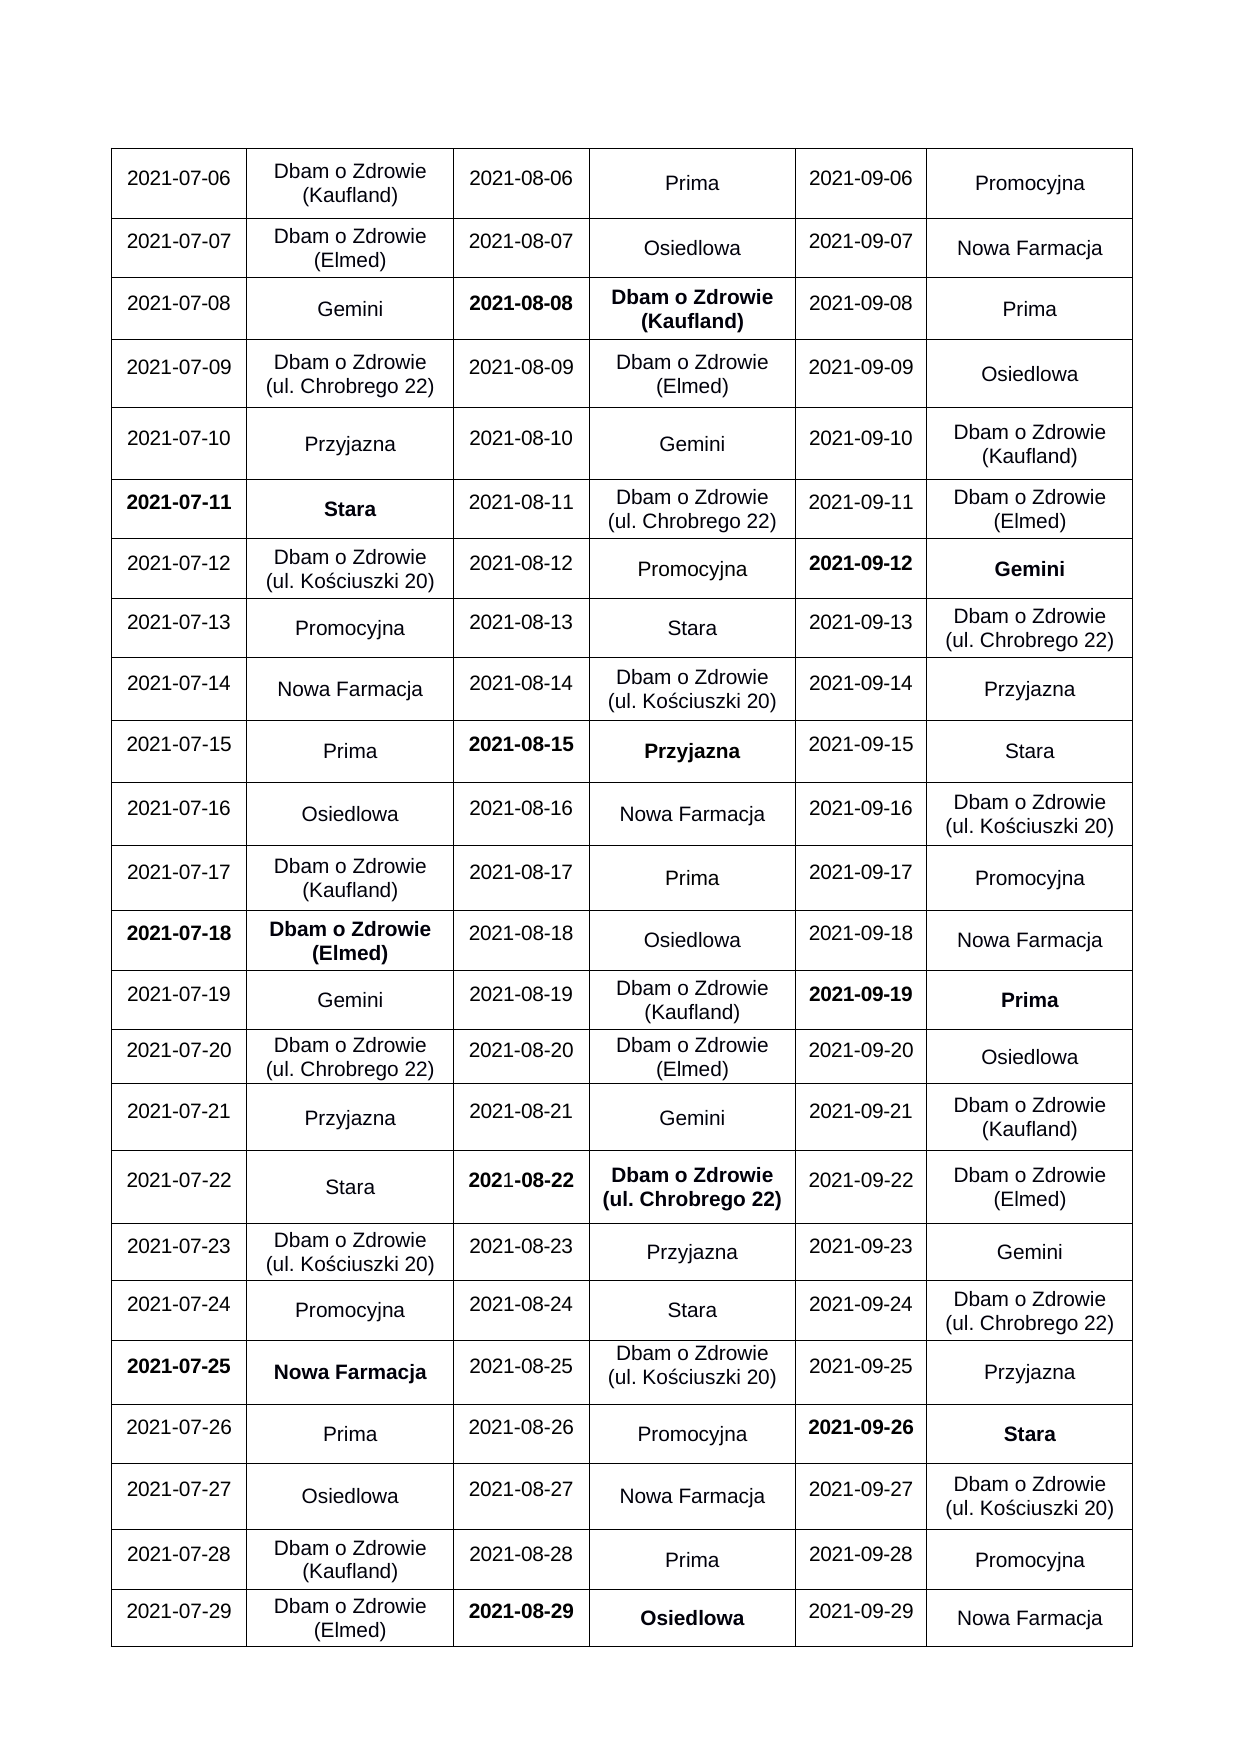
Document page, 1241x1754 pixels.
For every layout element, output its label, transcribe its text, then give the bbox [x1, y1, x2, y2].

table_cell 2021-08-20 [454, 1030, 589, 1083]
table_cell Dbam o Zdrowie (Elmed) [590, 1030, 795, 1083]
table_cell Gemini [927, 1224, 1132, 1280]
table_cell Stara [927, 1405, 1132, 1463]
table_cell Promocyjna [590, 1405, 795, 1463]
table_cell 2021-09-23 [796, 1224, 926, 1280]
table_cell 2021-08-15 [454, 721, 589, 782]
table_cell 2021-07-16 [112, 783, 246, 845]
table_cell Prima [927, 971, 1132, 1029]
table_cell Dbam o Zdrowie (ul. Chrobrego 22) [590, 1151, 795, 1223]
table_cell 2021-09-29 [796, 1590, 926, 1646]
table_cell 2021-08-29 [454, 1590, 589, 1646]
table_cell Gemini [247, 971, 453, 1029]
table_cell Gemini [247, 278, 453, 339]
table_cell Przyjazna [590, 1224, 795, 1280]
table_cell 2021-09-11 [796, 480, 926, 538]
table_cell Osiedlowa [927, 1030, 1132, 1083]
table_cell Dbam o Zdrowie (Kaufland) [247, 1530, 453, 1589]
table_cell 2021-07-09 [112, 340, 246, 407]
table_cell Dbam o Zdrowie (Elmed) [247, 911, 453, 969]
table_cell Promocyjna [927, 149, 1132, 218]
table_cell Promocyjna [247, 599, 453, 657]
table_cell 2021-08-18 [454, 911, 589, 969]
table_cell 2021-09-07 [796, 219, 926, 277]
table_cell 2021-08-19 [454, 971, 589, 1029]
table_cell 2021-07-23 [112, 1224, 246, 1280]
table_cell 2021-08-06 [454, 149, 589, 218]
table_cell 2021-07-25 [112, 1341, 246, 1403]
table_cell Dbam o Zdrowie (ul. Chrobrego 22) [247, 340, 453, 407]
table_cell 2021-07-12 [112, 539, 246, 598]
table_cell Prima [927, 278, 1132, 339]
table_cell Dbam o Zdrowie (Elmed) [927, 1151, 1132, 1223]
table_cell 2021-09-10 [796, 408, 926, 479]
table_cell 2021-08-17 [454, 846, 589, 910]
table_cell 2021-08-14 [454, 658, 589, 720]
table_cell 2021-08-25 [454, 1341, 589, 1403]
table_cell 2021-09-22 [796, 1151, 926, 1223]
table_cell 2021-09-13 [796, 599, 926, 657]
table_cell Dbam o Zdrowie (ul. Chrobrego 22) [927, 1281, 1132, 1339]
table_cell Dbam o Zdrowie (Kaufland) [590, 278, 795, 339]
table_cell 2021-07-15 [112, 721, 246, 782]
table_cell Dbam o Zdrowie (Kaufland) [247, 149, 453, 218]
table_cell Stara [247, 480, 453, 538]
table_cell Prima [247, 721, 453, 782]
table_cell 2021-08-13 [454, 599, 589, 657]
table_cell Dbam o Zdrowie (ul. Kościuszki 20) [927, 783, 1132, 845]
table_cell 2021-08-26 [454, 1405, 589, 1463]
table_cell 2021-07-08 [112, 278, 246, 339]
table_cell Stara [927, 721, 1132, 782]
table_cell 2021-09-20 [796, 1030, 926, 1083]
table_cell Gemini [927, 539, 1132, 598]
table_cell Dbam o Zdrowie (ul. Chrobrego 22) [247, 1030, 453, 1083]
table_cell 2021-08-12 [454, 539, 589, 598]
table_cell Osiedlowa [927, 340, 1132, 407]
table_cell Przyjazna [590, 721, 795, 782]
table_cell 2021-07-22 [112, 1151, 246, 1223]
table_cell Nowa Farmacja [590, 1464, 795, 1528]
table_cell 2021-07-26 [112, 1405, 246, 1463]
table_cell Dbam o Zdrowie (Elmed) [247, 219, 453, 277]
table_cell 2021-07-11 [112, 480, 246, 538]
table_cell Osiedlowa [590, 1590, 795, 1646]
table_cell 2021-08-07 [454, 219, 589, 277]
table_cell 2021-09-18 [796, 911, 926, 969]
table_cell 2021-07-14 [112, 658, 246, 720]
table_cell 2021-07-07 [112, 219, 246, 277]
table_cell Promocyjna [927, 1530, 1132, 1589]
table_cell Nowa Farmacja [927, 1590, 1132, 1646]
table_cell 2021-09-08 [796, 278, 926, 339]
table_cell Promocyjna [590, 539, 795, 598]
table_cell 2021-09-16 [796, 783, 926, 845]
table_cell Osiedlowa [590, 219, 795, 277]
table_cell Prima [247, 1405, 453, 1463]
table_cell Nowa Farmacja [927, 911, 1132, 969]
table_cell 2021-09-24 [796, 1281, 926, 1339]
table_cell Prima [590, 149, 795, 218]
table_cell 2021-07-18 [112, 911, 246, 969]
table_cell 2021-07-13 [112, 599, 246, 657]
table_cell Stara [590, 599, 795, 657]
table_cell 2021-09-14 [796, 658, 926, 720]
table_cell 2021-09-06 [796, 149, 926, 218]
table_cell 2021-08-10 [454, 408, 589, 479]
table_cell 2021-08-28 [454, 1530, 589, 1589]
table_cell 2021-08-23 [454, 1224, 589, 1280]
table_cell 2021-09-25 [796, 1341, 926, 1403]
table_cell 2021-07-27 [112, 1464, 246, 1528]
table_cell 2021-07-19 [112, 971, 246, 1029]
table_cell 2021-08-08 [454, 278, 589, 339]
table_cell 2021-09-21 [796, 1084, 926, 1150]
table_cell Dbam o Zdrowie (ul. Kościuszki 20) [247, 539, 453, 598]
table_cell Dbam o Zdrowie (ul. Chrobrego 22) [927, 599, 1132, 657]
table_cell Dbam o Zdrowie (Kaufland) [590, 971, 795, 1029]
table_cell 2021-08-16 [454, 783, 589, 845]
table_cell Dbam o Zdrowie (Elmed) [590, 340, 795, 407]
table_cell 2021-08-27 [454, 1464, 589, 1528]
table_cell Osiedlowa [247, 783, 453, 845]
table_cell Stara [590, 1281, 795, 1339]
table_cell 2021-07-28 [112, 1530, 246, 1589]
table_cell 2021-07-06 [112, 149, 246, 218]
table_cell Promocyjna [927, 846, 1132, 910]
table_cell Dbam o Zdrowie (ul. Kościuszki 20) [247, 1224, 453, 1280]
table_cell Nowa Farmacja [590, 783, 795, 845]
table_cell Dbam o Zdrowie (ul. Chrobrego 22) [590, 480, 795, 538]
table_cell Przyjazna [927, 658, 1132, 720]
table_cell Gemini [590, 408, 795, 479]
table_cell Nowa Farmacja [927, 219, 1132, 277]
table_cell Prima [590, 846, 795, 910]
table_cell 2021-07-21 [112, 1084, 246, 1150]
table_cell 2021-09-27 [796, 1464, 926, 1528]
table_cell Stara [247, 1151, 453, 1223]
table_cell 2021-07-17 [112, 846, 246, 910]
table_cell Dbam o Zdrowie (Kaufland) [927, 408, 1132, 479]
table_cell Dbam o Zdrowie (Kaufland) [247, 846, 453, 910]
table_cell Dbam o Zdrowie (Kaufland) [927, 1084, 1132, 1150]
table_cell Dbam o Zdrowie (ul. Kościuszki 20) [927, 1464, 1132, 1528]
table_cell 2021-09-15 [796, 721, 926, 782]
table_cell Dbam o Zdrowie (Elmed) [247, 1590, 453, 1646]
table_cell 2021-07-10 [112, 408, 246, 479]
table_cell 2021-09-19 [796, 971, 926, 1029]
table_cell 2021-09-12 [796, 539, 926, 598]
table_cell Prima [590, 1530, 795, 1589]
table_cell 2021-07-29 [112, 1590, 246, 1646]
table_cell 2021-07-24 [112, 1281, 246, 1339]
table_cell Dbam o Zdrowie (Elmed) [927, 480, 1132, 538]
table_cell 2021-08-09 [454, 340, 589, 407]
table_cell Promocyjna [247, 1281, 453, 1339]
table_cell Nowa Farmacja [247, 1341, 453, 1403]
table_cell Osiedlowa [247, 1464, 453, 1528]
table_cell 2021-08-24 [454, 1281, 589, 1339]
table_cell Przyjazna [247, 408, 453, 479]
table_cell Dbam o Zdrowie (ul. Kościuszki 20) [590, 658, 795, 720]
table_cell 2021-08-21 [454, 1084, 589, 1150]
table_cell 2021-09-28 [796, 1530, 926, 1589]
table_cell Dbam o Zdrowie (ul. Kościuszki 20) [590, 1341, 795, 1403]
table_cell 2021-09-09 [796, 340, 926, 407]
table_cell 2021-08-22 [454, 1151, 589, 1223]
table_cell Osiedlowa [590, 911, 795, 969]
table_cell 2021-08-11 [454, 480, 589, 538]
table_cell 2021-09-26 [796, 1405, 926, 1463]
table_cell Nowa Farmacja [247, 658, 453, 720]
table_cell 2021-09-17 [796, 846, 926, 910]
table_cell 2021-07-20 [112, 1030, 246, 1083]
table_cell Przyjazna [247, 1084, 453, 1150]
table_cell Przyjazna [927, 1341, 1132, 1403]
table_cell Gemini [590, 1084, 795, 1150]
